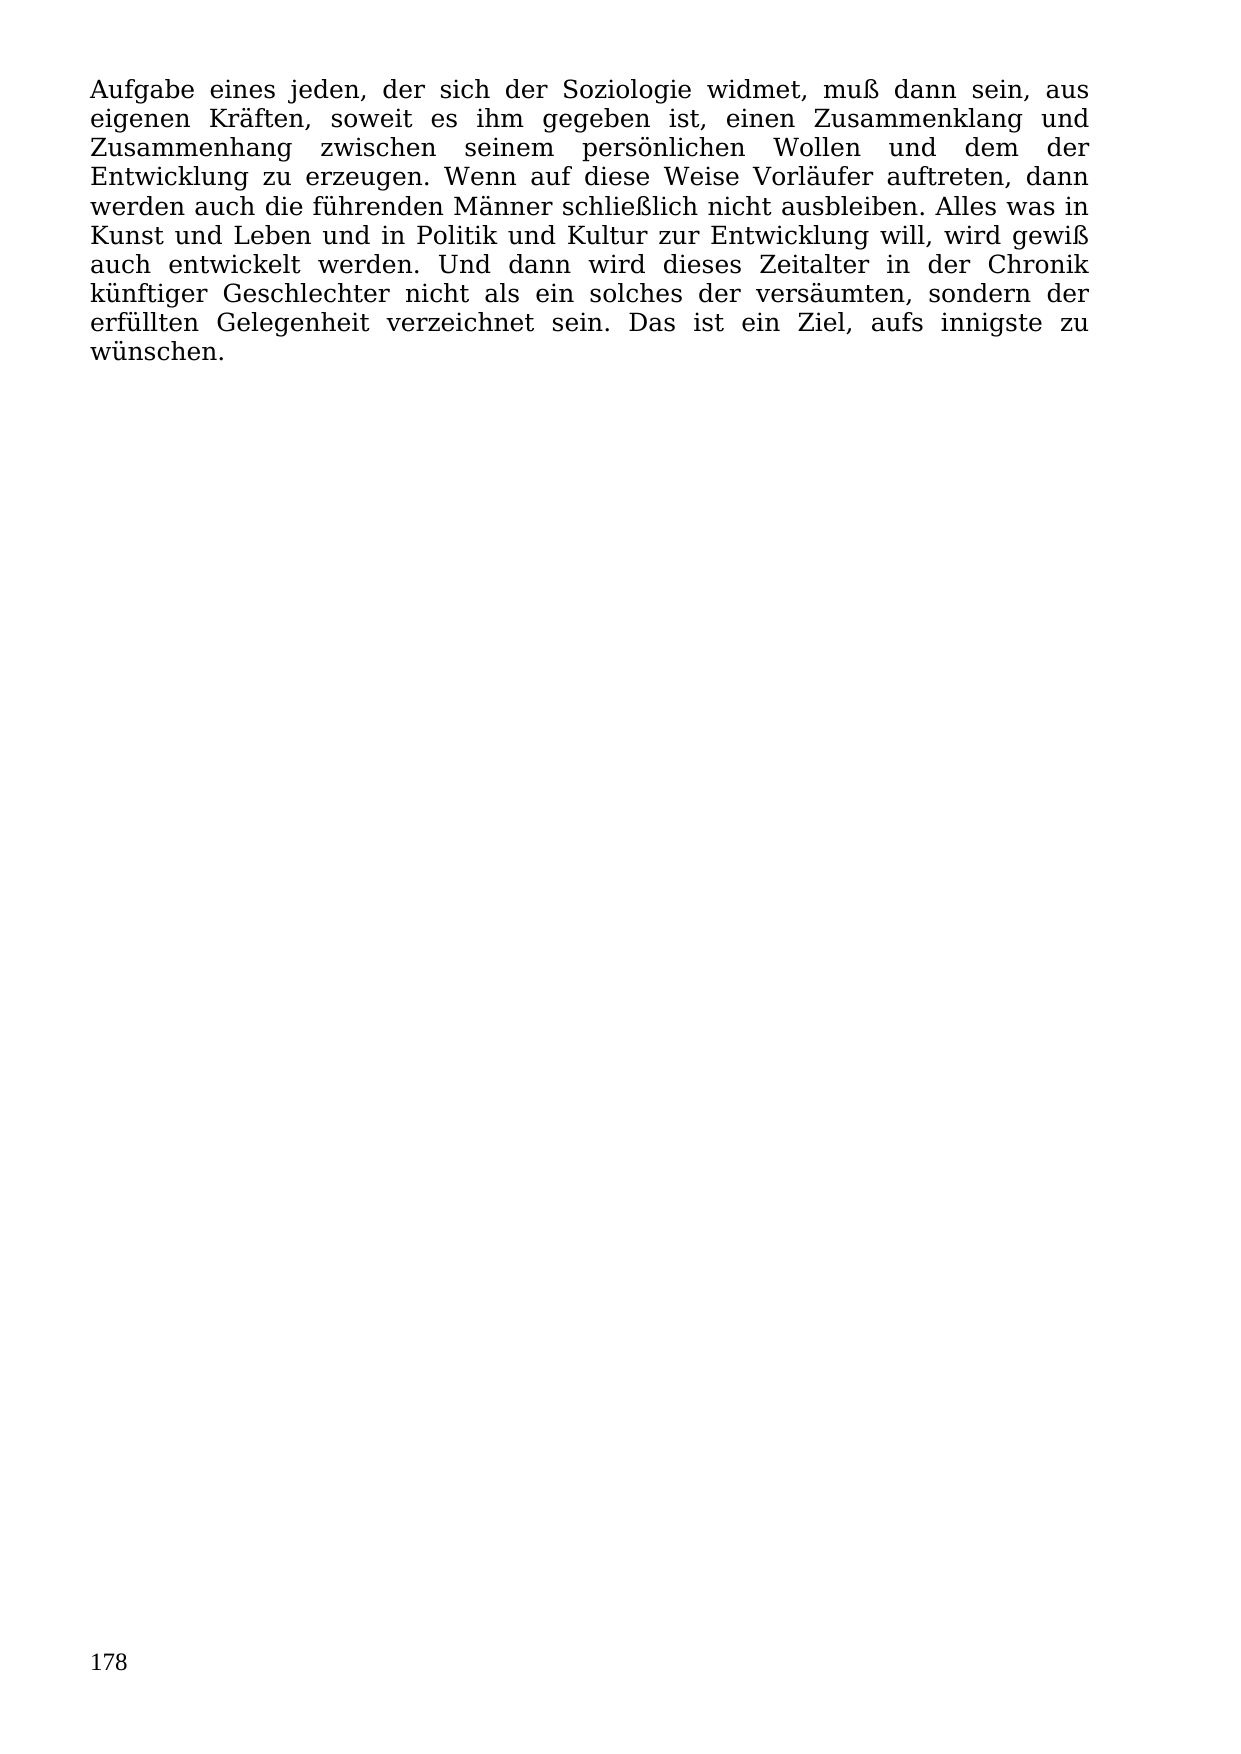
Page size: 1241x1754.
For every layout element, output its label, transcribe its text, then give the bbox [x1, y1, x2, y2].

text Aufgabe eines jeden, der sich der Soziologie widmet, muß dann sein, aus eigenen Kräften, soweit es ihm gegeben ist, einen Zusammenklang und Zusammenhang zwischen seinem persönlichen Wollen und dem der Entwicklung zu erzeugen. Wenn auf diese Weise Vorläufer auftreten, dann werden auch die führenden Männer schließlich nicht ausbleiben. Alles was in Kunst und Leben und in Politik und Kultur zur Entwicklung will, wird gewiß auch entwickelt werden. Und dann wird dieses Zeitalter in der Chronik künftiger Geschlechter nicht als ein solches der versäumten, sondern der erfüllten Gelegenheit verzeichnet sein. Das ist ein Ziel, aufs innigste zu wünschen. [90, 75, 1091, 367]
